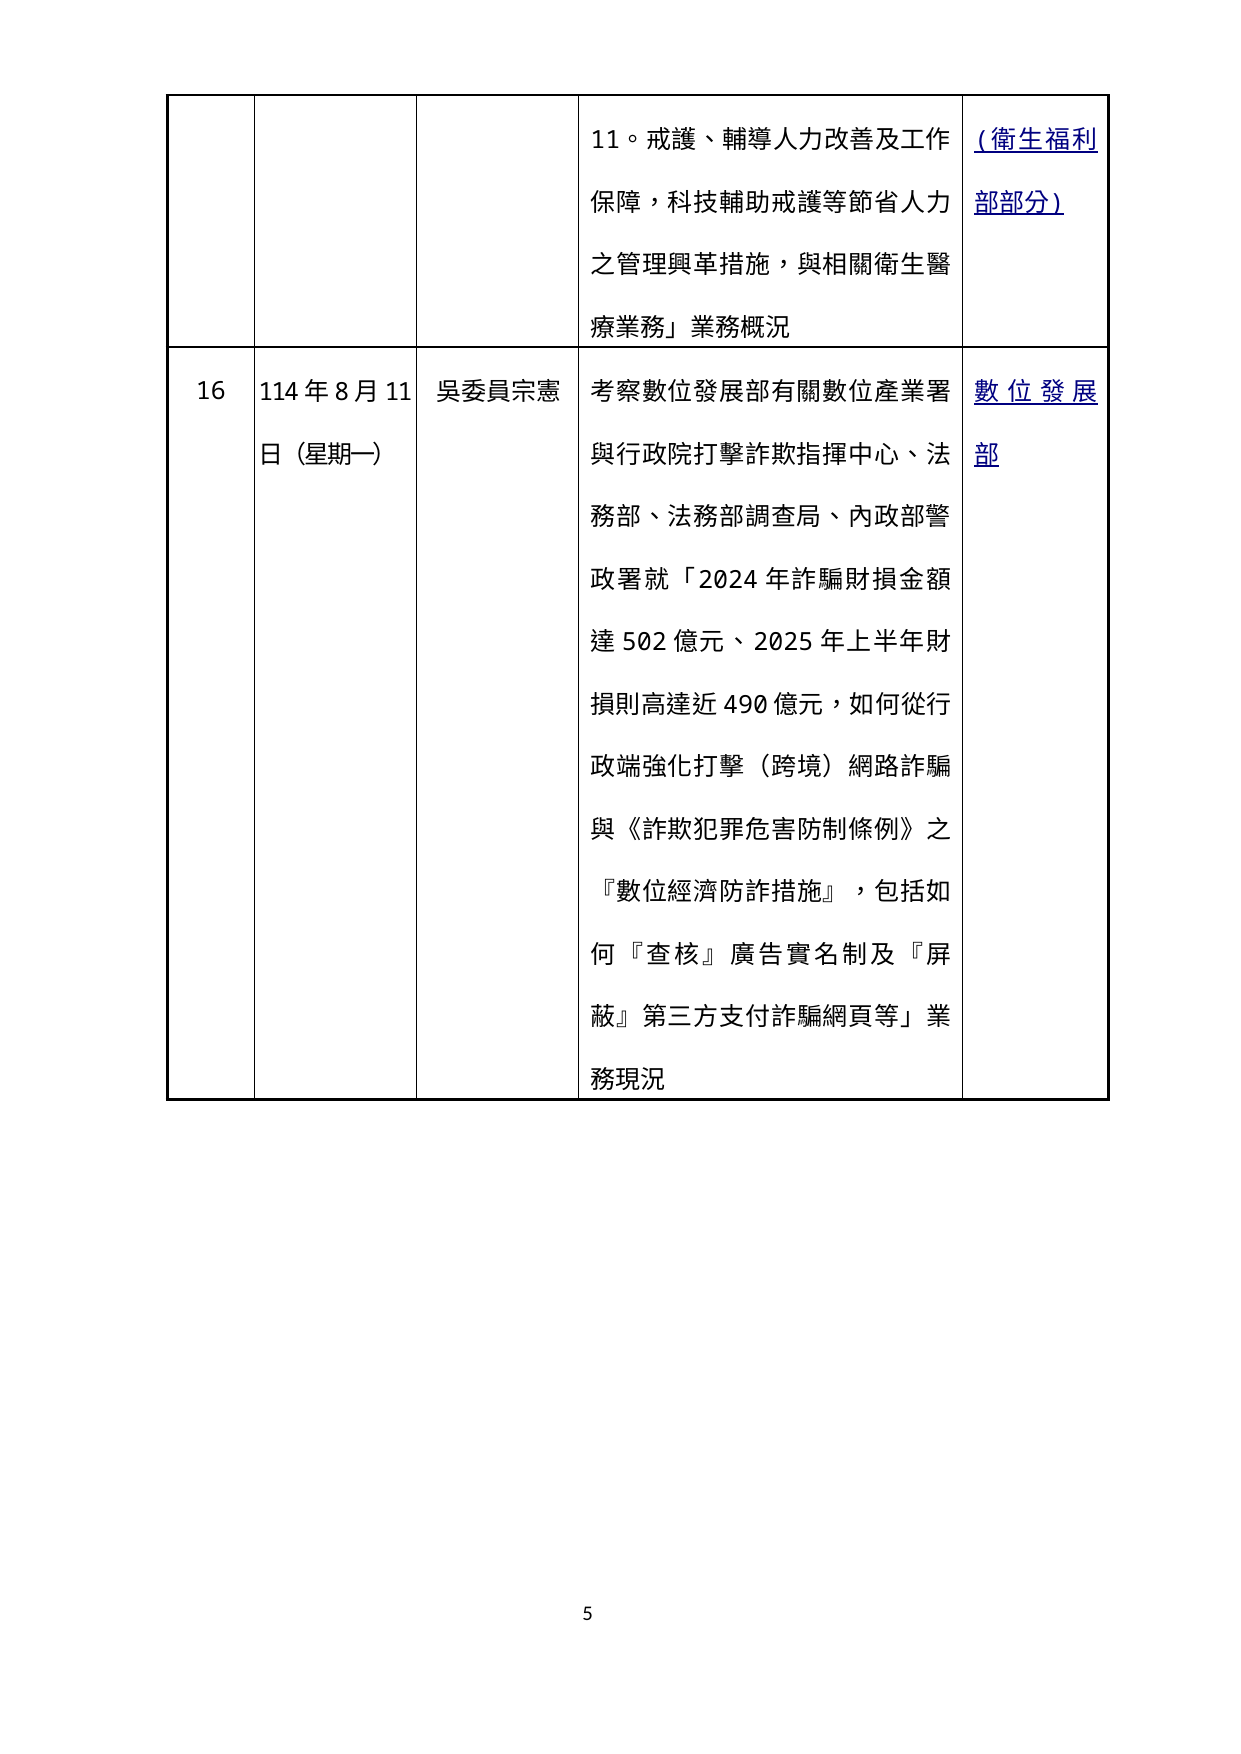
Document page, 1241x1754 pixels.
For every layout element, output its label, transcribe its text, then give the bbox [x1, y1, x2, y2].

table_cell [417, 96, 578, 346]
table_cell 吳委員宗憲 [417, 348, 578, 1098]
table_cell 考察數位發展部有關數位產業署與行政院打擊詐欺指揮中心、法務部、法務部調查局、內政部警政署就「2024年詐騙財損金額達502億元、2025年上半年財損則高達近490億元，如何從行政端強化打擊（跨境）網路詐騙與《詐欺犯罪危害防制條例》之『數位經濟防詐措施』，包括如何『查核』廣告實名制及『屏蔽』第三方支付詐騙網頁等」業務現況 [579, 348, 962, 1098]
table_cell [255, 96, 416, 346]
table_cell 11。戒護、輔導人力改善及工作保障，科技輔助戒護等節省人力之管理興革措施，與相關衛生醫療業務」業務概況 [579, 96, 962, 346]
table_cell 數位發展部 [963, 348, 1107, 1098]
table_cell [169, 96, 254, 346]
table_cell (衛生福利部部分) [963, 96, 1107, 346]
table_cell 16 [169, 348, 254, 1098]
table_cell 114年8月11日（星期一） [255, 348, 416, 1098]
